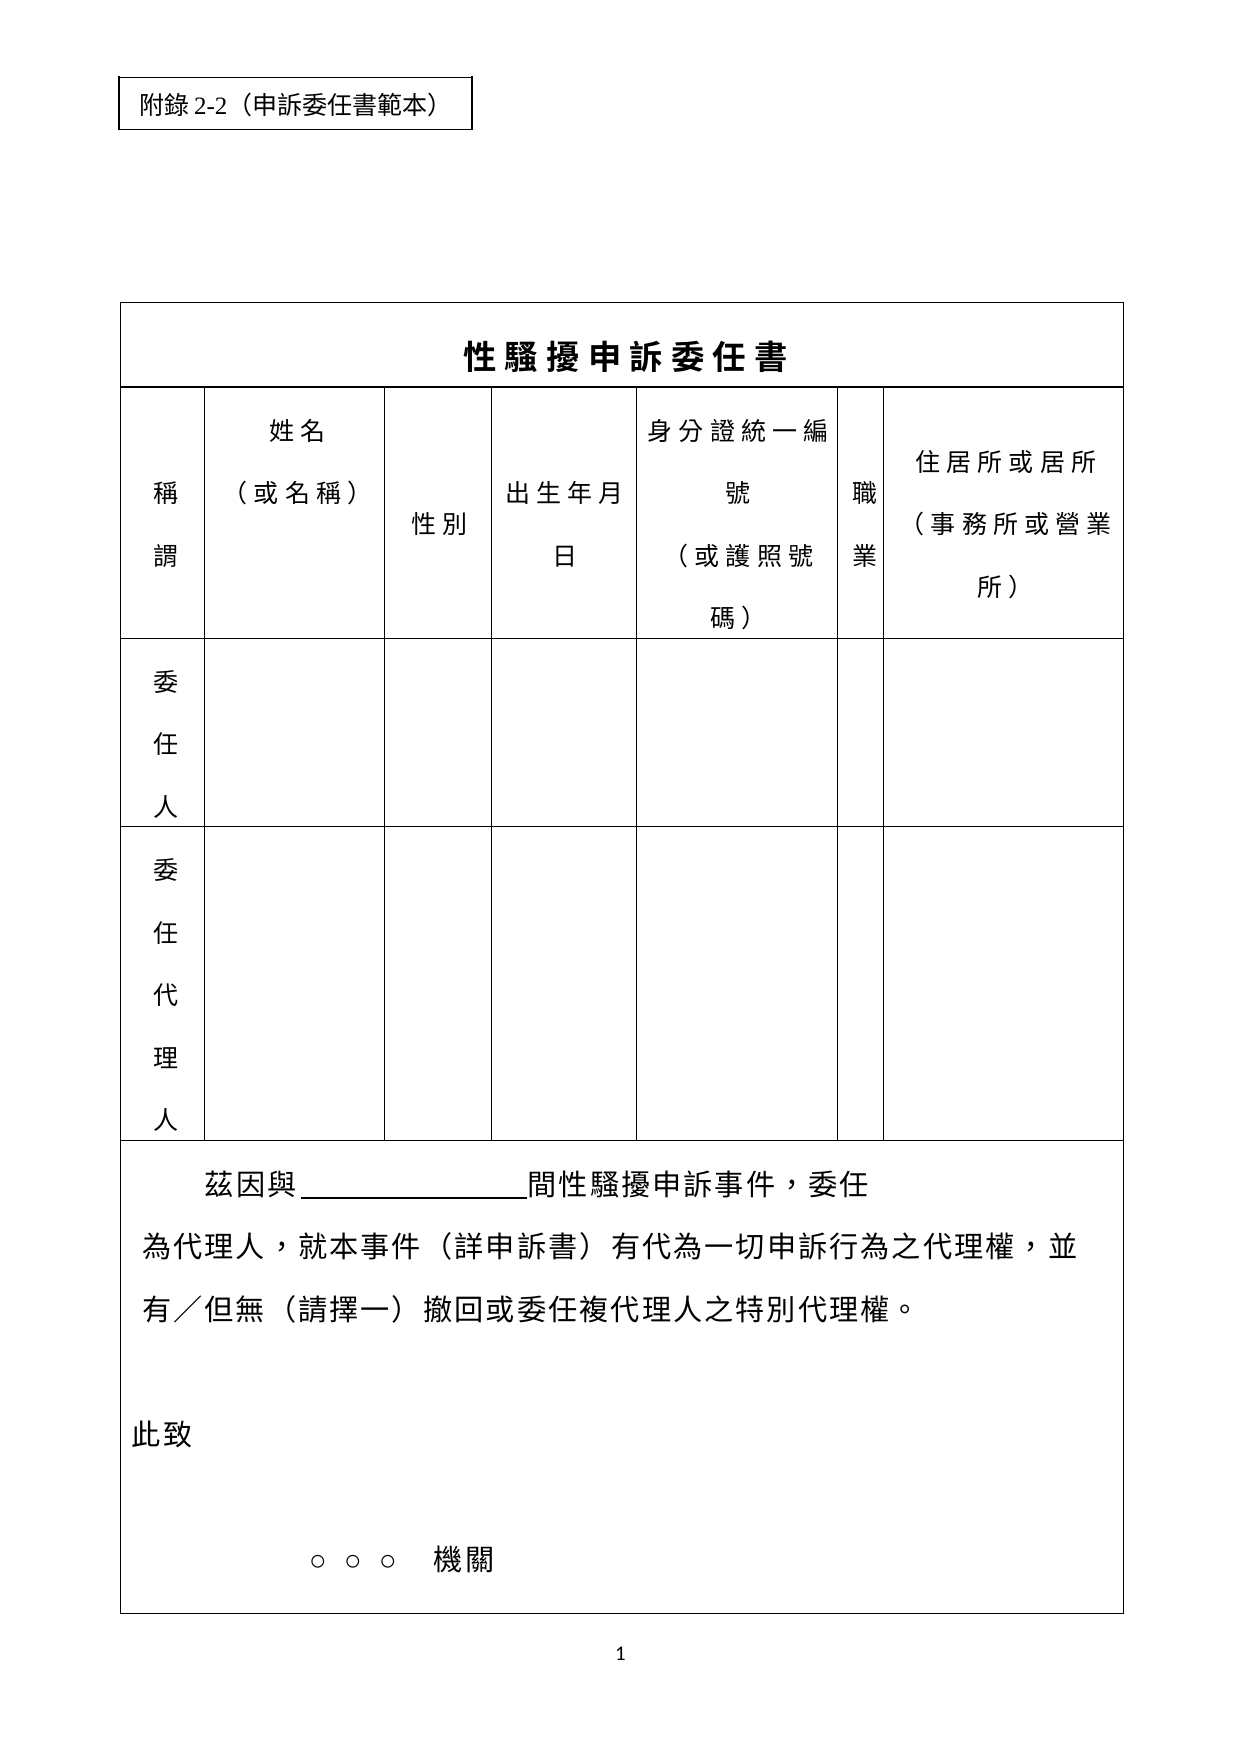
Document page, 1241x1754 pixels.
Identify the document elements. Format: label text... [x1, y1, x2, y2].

table_cell 委 任 代 理 人 [121, 827, 204, 1139]
table_cell [884, 827, 1123, 1139]
table_cell 職業 [838, 388, 883, 637]
table_cell [205, 827, 384, 1139]
table_cell [385, 639, 491, 826]
table_cell [385, 827, 491, 1139]
text 附錄2-2（申訴委任書範本） [135, 85, 456, 121]
table_cell 茲因與 間性騷擾申訴事件，委任 為代理人，就本事件（詳申訴書）有代為一切申訴行為之代理權，並有／但無（請擇一）撤回或委任複代理人之特別代理權。 此致 ○ ○ ○ 機關 [121, 1141, 1123, 1613]
table_cell [205, 639, 384, 826]
table_cell 出生年月日 [492, 388, 636, 637]
table_cell 性別 [385, 388, 491, 637]
table_cell [492, 827, 636, 1139]
table_cell 身分證統一編號 （或護照號碼） [637, 388, 837, 637]
table_cell 姓名 （或名稱） [205, 388, 384, 637]
table_cell 住居所或居所 （事務所或營業所） [884, 388, 1123, 637]
table_cell [838, 639, 883, 826]
table_cell [838, 827, 883, 1139]
table_cell [637, 827, 837, 1139]
table_cell [492, 639, 636, 826]
table_header 性騷擾申訴委任書 [121, 303, 1123, 386]
table_cell 委 任 人 [121, 639, 204, 826]
table_cell 稱 謂 [121, 388, 204, 637]
table_cell [884, 639, 1123, 826]
table_cell [637, 639, 837, 826]
